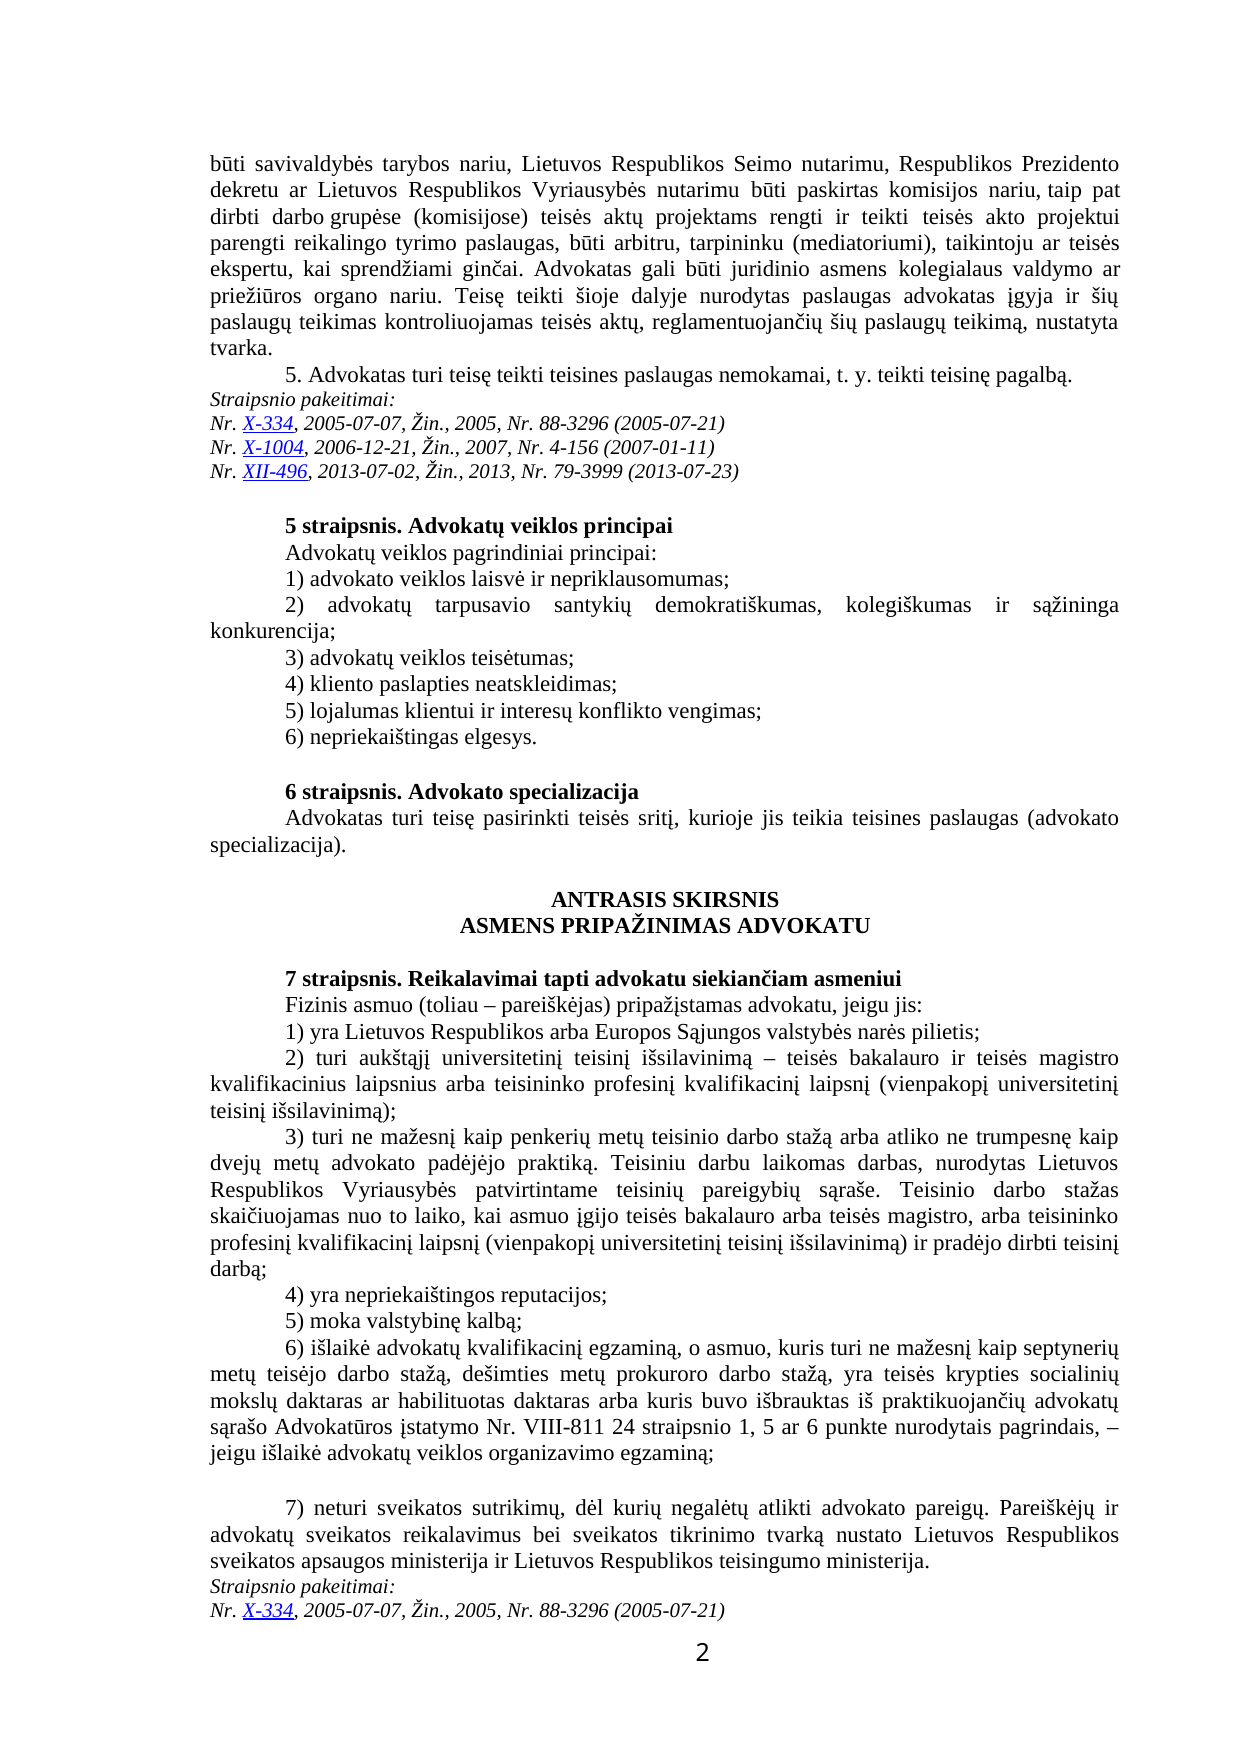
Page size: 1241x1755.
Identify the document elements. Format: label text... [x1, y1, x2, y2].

text 6) išlaikė advokatų kvalifikacinį egzaminą, o asmuo, kuris turi ne mažesnį kaip septynerių metų teisėjo darbo stažą, dešimties metų prokuroro darbo stažą, yra teisės krypties socialinių mokslų daktaras ar habilituotas daktaras arba kuris buvo išbrauktas iš praktikuojančių advokatų sąrašo Advokatūros įstatymo Nr. VIII-811 24 straipsnio 1, 5 ar 6 punkte nurodytais pagrindais, – jeigu išlaikė advokatų veiklos organizavimo egzaminą; [210, 1334, 1120, 1466]
text Straipsnio pakeitimai: [210, 387, 1120, 411]
text 2) advokatų tarpusavio santykių demokratiškumas, kolegiškumas ir sąžininga konkurencija; [210, 591, 1120, 644]
subtitle ANTRASIS SKIRSNIS [210, 886, 1120, 912]
text 5 straipsnis. Advokatų veiklos principai [210, 512, 1120, 538]
text 3) advokatų veiklos teisėtumas; [210, 644, 1120, 670]
text Advokatų veiklos pagrindiniai principai: [210, 538, 1120, 565]
text Nr. X-1004, 2006-12-21, Žin., 2007, Nr. 4-156 (2007-01-11) [210, 435, 1120, 459]
text Fizinis asmuo (toliau – pareiškėjas) pripažįstamas advokatu, jeigu jis: [210, 991, 1120, 1018]
text būti savivaldybės tarybos nariu, Lietuvos Respublikos Seimo nutarimu, Respublikos Prezidento dekretu ar Lietuvos Respublikos Vyriausybės nutarimu būti paskirtas komisijos nariu, taip pat dirbti darbo grupėse (komisijose) teisės aktų projektams rengti ir teikti teisės akto projektui parengti reikalingo tyrimo paslaugas, būti arbitru, tarpininku (mediatoriumi), taikintoju ar teisės ekspertu, kai sprendžiami ginčai. Advokatas gali būti juridinio asmens kolegialaus valdymo ar priežiūros organo nariu. Teisę teikti šioje dalyje nurodytas paslaugas advokatas įgyja ir šių paslaugų teikimas kontroliuojamas teisės aktų, reglamentuojančių šių paslaugų teikimą, nustatyta tvarka. [210, 150, 1120, 361]
text ASMENS PRIPAŽINIMAS ADVOKATU [210, 912, 1120, 939]
text Nr. X-334, 2005-07-07, Žin., 2005, Nr. 88-3296 (2005-07-21) [210, 1598, 1120, 1622]
text Straipsnio pakeitimai: [210, 1573, 1120, 1598]
text 7 straipsnis. Reikalavimai tapti advokatu siekiančiam asmeniui [210, 965, 1120, 991]
text 5. Advokatas turi teisę teikti teisines paslaugas nemokamai, t. y. teikti teisinę pagalbą. [210, 361, 1120, 387]
text 5) moka valstybinę kalbą; [210, 1308, 1120, 1334]
text 6) nepriekaištingas elgesys. [210, 723, 1120, 749]
text 2) turi aukštąjį universitetinį teisinį išsilavinimą – teisės bakalauro ir teisės magistro kvalifikacinius laipsnius arba teisininko profesinį kvalifikacinį laipsnį (vienpakopį universitetinį teisinį išsilavinimą); [210, 1044, 1120, 1123]
text 1) yra Lietuvos Respublikos arba Europos Sąjungos valstybės narės pilietis; [210, 1018, 1120, 1044]
text 4) yra nepriekaištingos reputacijos; [210, 1281, 1120, 1308]
text 5) lojalumas klientui ir interesų konflikto vengimas; [210, 697, 1120, 723]
text Advokatas turi teisę pasirinkti teisės sritį, kurioje jis teikia teisines paslaugas (advokato specializacija). [210, 804, 1120, 857]
text 6 straipsnis. Advokato specializacija [210, 778, 1120, 804]
text 3) turi ne mažesnį kaip penkerių metų teisinio darbo stažą arba atliko ne trumpesnę kaip dvejų metų advokato padėjėjo praktiką. Teisiniu darbu laikomas darbas, nurodytas Lietuvos Respublikos Vyriausybės patvirtintame teisinių pareigybių sąraše. Teisinio darbo stažas skaičiuojamas nuo to laiko, kai asmuo įgijo teisės bakalauro arba teisės magistro, arba teisininko profesinį kvalifikacinį laipsnį (vienpakopį universitetinį teisinį išsilavinimą) ir pradėjo dirbti teisinį darbą; [210, 1123, 1120, 1281]
text 1) advokato veiklos laisvė ir nepriklausomumas; [210, 565, 1120, 591]
text Nr. X-334, 2005-07-07, Žin., 2005, Nr. 88-3296 (2005-07-21) [210, 411, 1120, 435]
text 7) neturi sveikatos sutrikimų, dėl kurių negalėtų atlikti advokato pareigų. Pareiškėjų ir advokatų sveikatos reikalavimus bei sveikatos tikrinimo tvarką nustato Lietuvos Respublikos sveikatos apsaugos ministerija ir Lietuvos Respublikos teisingumo ministerija. [210, 1494, 1120, 1573]
text 4) kliento paslapties neatskleidimas; [210, 670, 1120, 697]
text Nr. XII-496, 2013-07-02, Žin., 2013, Nr. 79-3999 (2013-07-23) [210, 459, 1120, 483]
